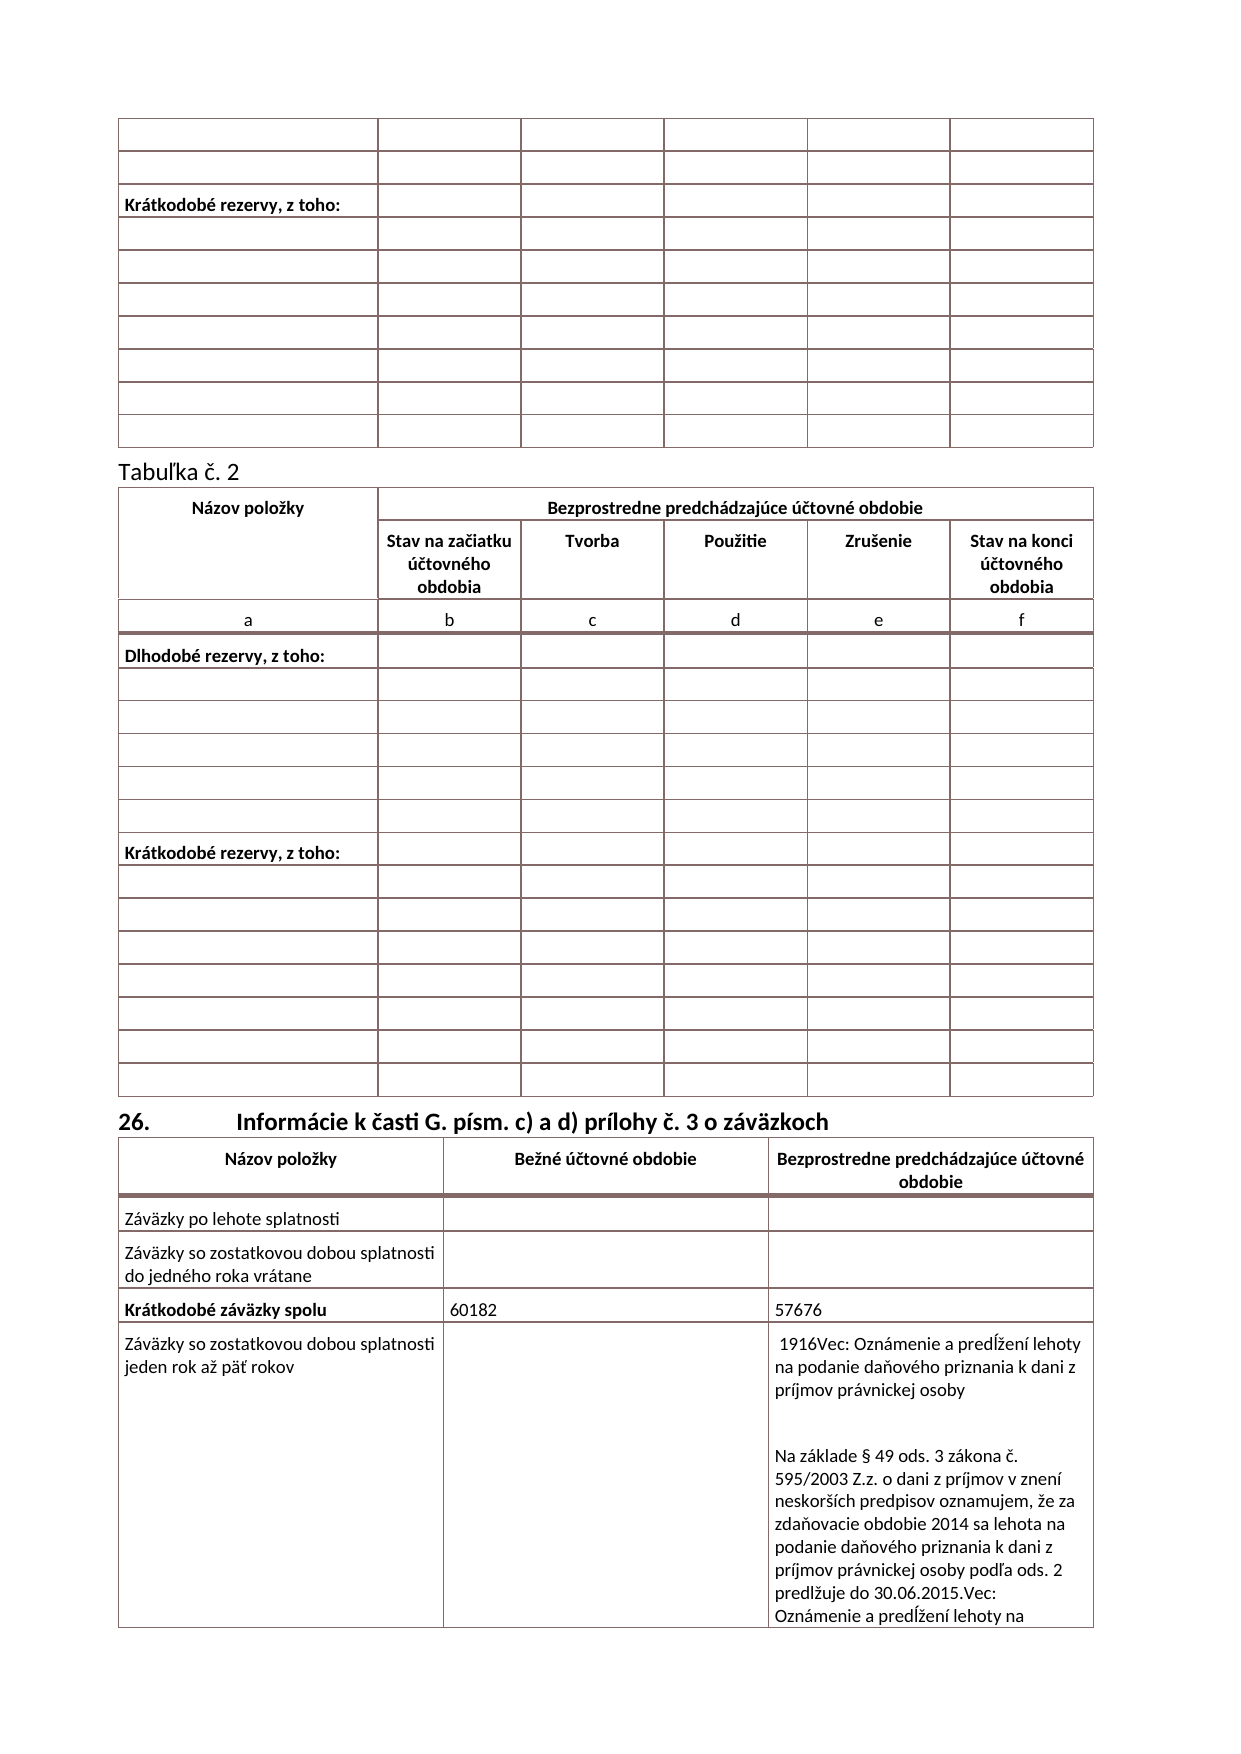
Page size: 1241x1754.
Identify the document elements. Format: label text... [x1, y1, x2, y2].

table_cell Stav na konci účtovného obdobia [951, 521, 1093, 598]
table_cell [951, 734, 1093, 766]
table_cell [665, 800, 807, 832]
table_cell [665, 866, 807, 897]
table_cell [522, 833, 663, 864]
table_cell [808, 669, 949, 700]
table_cell [379, 734, 520, 766]
table_cell [665, 1031, 807, 1062]
table_cell [808, 899, 949, 930]
table_cell [522, 152, 663, 183]
table_cell c [522, 600, 663, 631]
table_cell d [665, 600, 807, 631]
table_cell [951, 383, 1093, 414]
table_cell Záväzky so zostatkovou dobou splatnosti do jedného roka vrátane [119, 1232, 443, 1287]
table_cell [522, 998, 663, 1029]
table_cell [951, 767, 1093, 799]
table_cell [665, 317, 807, 348]
table_cell [379, 635, 520, 667]
table_cell [951, 218, 1093, 249]
table_cell [119, 350, 377, 381]
table_cell [951, 899, 1093, 930]
table_cell [951, 833, 1093, 864]
table_cell [951, 635, 1093, 667]
table_cell [522, 218, 663, 249]
table_cell [379, 185, 520, 216]
table_cell [951, 185, 1093, 216]
table_cell [379, 350, 520, 381]
table_cell [951, 669, 1093, 700]
table_cell [119, 899, 377, 930]
table_header Názov položky [119, 488, 377, 598]
table_cell [665, 251, 807, 282]
table_header Bezprostredne predchádzajúce účtovné obdobie [379, 488, 1093, 519]
table_cell [444, 1198, 768, 1230]
table_cell [522, 635, 663, 667]
table_cell [951, 932, 1093, 963]
table_cell [119, 866, 377, 897]
table_cell [119, 669, 377, 700]
table_cell [522, 251, 663, 282]
table_cell [379, 383, 520, 414]
table_cell [665, 185, 807, 216]
table_cell [119, 932, 377, 963]
table_cell [522, 415, 663, 447]
table_cell [808, 965, 949, 996]
table_cell [522, 767, 663, 799]
table_cell [808, 251, 949, 282]
table_cell 60182 [444, 1289, 768, 1321]
table_cell 57676 [769, 1289, 1093, 1321]
table_cell [522, 284, 663, 315]
table_cell [665, 415, 807, 447]
table_cell [665, 383, 807, 414]
table_cell [808, 998, 949, 1029]
table_cell [808, 866, 949, 897]
table_cell [808, 800, 949, 832]
table_cell [808, 218, 949, 249]
table_cell [119, 1031, 377, 1062]
table_header Bežné účtovné obdobie [444, 1138, 768, 1193]
table_cell [522, 1031, 663, 1062]
table_cell [379, 833, 520, 864]
table_cell [665, 152, 807, 183]
table_cell [951, 251, 1093, 282]
table_cell Krátkodobé rezervy, z toho: [119, 185, 377, 216]
table_cell [808, 932, 949, 963]
table_cell [119, 284, 377, 315]
table_cell [522, 701, 663, 733]
table_cell [379, 669, 520, 700]
table_cell Krátkodobé rezervy, z toho: [119, 833, 377, 864]
table_cell [808, 635, 949, 667]
table_cell [951, 800, 1093, 832]
table_cell Použitie [665, 521, 807, 598]
table_cell [379, 800, 520, 832]
table_cell [379, 152, 520, 183]
table_cell [522, 669, 663, 700]
table_cell [379, 218, 520, 249]
table_cell [379, 866, 520, 897]
table_cell [522, 932, 663, 963]
table_cell [522, 185, 663, 216]
table_cell [379, 701, 520, 733]
table_cell [808, 1064, 949, 1096]
table_cell [379, 284, 520, 315]
table_cell [119, 800, 377, 832]
table_cell [951, 998, 1093, 1029]
table_cell [951, 350, 1093, 381]
table_cell [522, 383, 663, 414]
table_cell f [951, 600, 1093, 631]
table_cell [951, 415, 1093, 447]
table_cell [119, 251, 377, 282]
table_cell [379, 119, 520, 150]
table_cell [379, 1064, 520, 1096]
text Tabuľka č. 2 [118, 456, 1122, 487]
table_cell [808, 119, 949, 150]
table_cell [665, 119, 807, 150]
table_cell [808, 1031, 949, 1062]
table_cell [665, 899, 807, 930]
table_cell [119, 119, 377, 150]
table_cell [522, 866, 663, 897]
table_cell [808, 833, 949, 864]
table_cell [522, 1064, 663, 1096]
table_cell [665, 350, 807, 381]
table_cell [951, 1031, 1093, 1062]
table_cell [379, 251, 520, 282]
table_cell Stav na začiatku účtovného obdobia [379, 521, 520, 598]
table_cell [522, 119, 663, 150]
table_header Bezprostredne predchádzajúce účtovné obdobie [769, 1138, 1093, 1193]
table_cell [379, 767, 520, 799]
text 26. Informácie k časti G. písm. c) a d) prílohy č. 3 o záväzkoch [118, 1106, 1122, 1137]
table_cell [379, 415, 520, 447]
table_cell [665, 932, 807, 963]
table_cell [379, 317, 520, 348]
table_cell [951, 701, 1093, 733]
table_cell Záväzky so zostatkovou dobou splatnosti jeden rok až päť rokov [119, 1323, 443, 1627]
table_cell e [808, 600, 949, 631]
table_cell Zrušenie [808, 521, 949, 598]
table_cell [119, 998, 377, 1029]
table_cell [769, 1232, 1093, 1287]
table_cell [522, 734, 663, 766]
table_cell [119, 767, 377, 799]
table_cell [808, 284, 949, 315]
table_cell [951, 1064, 1093, 1096]
table_cell [665, 701, 807, 733]
table_cell [379, 998, 520, 1029]
table_cell [444, 1323, 768, 1627]
table_cell [379, 1031, 520, 1062]
table_cell [119, 701, 377, 733]
table_cell Záväzky po lehote splatnosti [119, 1198, 443, 1230]
table_cell [951, 317, 1093, 348]
table_cell [951, 284, 1093, 315]
table_cell [808, 152, 949, 183]
table_cell [119, 734, 377, 766]
table_cell [951, 119, 1093, 150]
table_cell [119, 965, 377, 996]
table_cell [522, 350, 663, 381]
table_cell [444, 1232, 768, 1287]
table_cell [119, 218, 377, 249]
table_cell [522, 317, 663, 348]
table_cell 1916Vec: Oznámenie a predĺžení lehoty na podanie daňového priznania k dani z príjmov právnickej osoby Na základe § 49 ods. 3 zákona č. 595/2003 Z.z. o dani z príjmov v znení neskorších predpisov oznamujem, že za zdaňovacie obdobie 2014 sa lehota na podanie daňového priznania k dani z príjmov právnickej osoby podľa ods. 2 predlžuje do 30.06.2015.Vec: Oznámenie a predĺžení lehoty na [769, 1323, 1093, 1627]
table_cell b [379, 600, 520, 631]
table_cell [808, 734, 949, 766]
table_cell [379, 899, 520, 930]
table_cell [379, 965, 520, 996]
table_cell Tvorba [522, 521, 663, 598]
table_cell Dlhodobé rezervy, z toho: [119, 635, 377, 667]
table_cell [665, 767, 807, 799]
table_cell [119, 152, 377, 183]
table_cell [808, 317, 949, 348]
table_cell [665, 734, 807, 766]
table_cell [769, 1198, 1093, 1230]
table_cell [808, 415, 949, 447]
table_cell Krátkodobé záväzky spolu [119, 1289, 443, 1321]
table_cell [665, 965, 807, 996]
table_cell [808, 185, 949, 216]
table_cell [119, 415, 377, 447]
table_cell [665, 218, 807, 249]
table_cell [522, 800, 663, 832]
table_cell [808, 767, 949, 799]
table_cell [522, 965, 663, 996]
table_cell [522, 899, 663, 930]
table_cell [119, 317, 377, 348]
table_cell [119, 383, 377, 414]
table_header Názov položky [119, 1138, 443, 1193]
table_cell [379, 932, 520, 963]
table_cell [951, 866, 1093, 897]
table_cell [808, 701, 949, 733]
table_cell [951, 152, 1093, 183]
table_cell a [119, 600, 377, 631]
table_cell [665, 669, 807, 700]
table_cell [665, 635, 807, 667]
table_cell [665, 833, 807, 864]
table_cell [951, 965, 1093, 996]
table_cell [808, 383, 949, 414]
table_cell [808, 350, 949, 381]
table_cell [119, 1064, 377, 1096]
table_cell [665, 284, 807, 315]
table_cell [665, 1064, 807, 1096]
table_cell [665, 998, 807, 1029]
